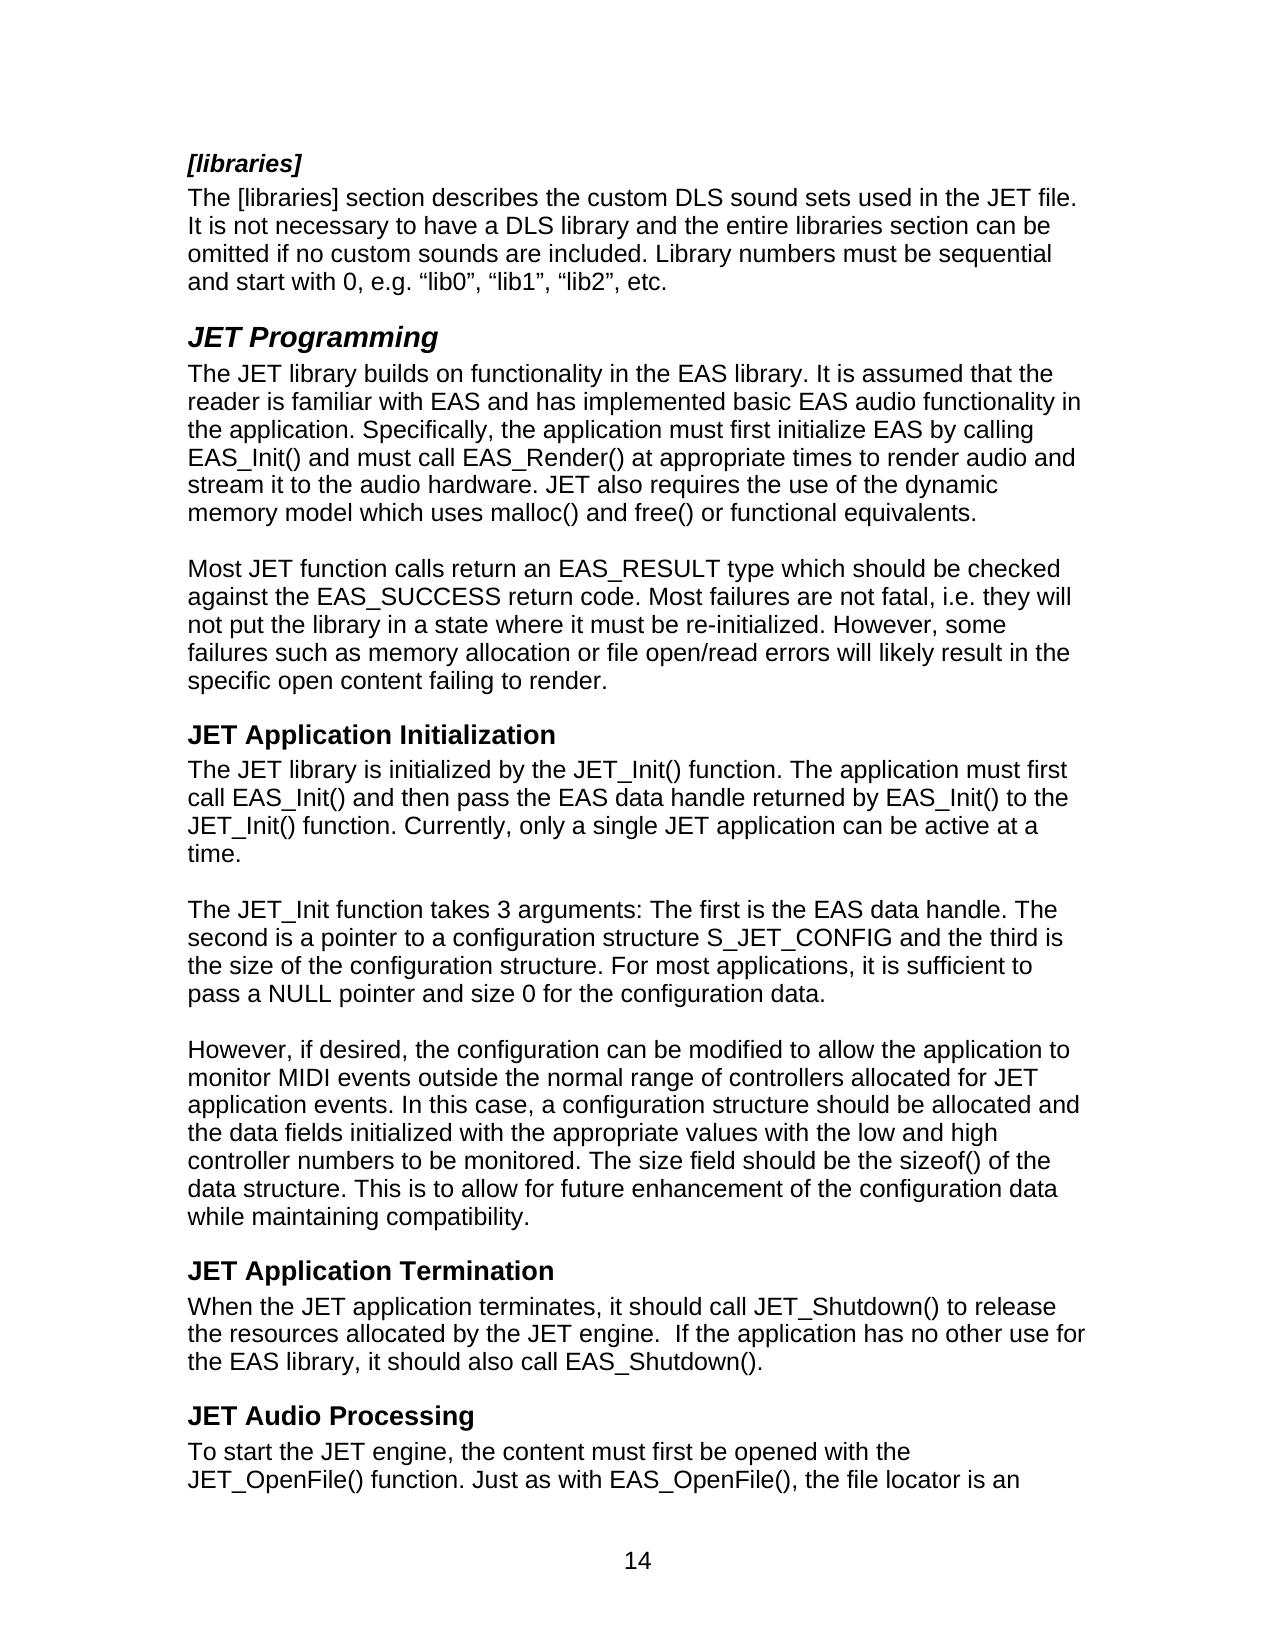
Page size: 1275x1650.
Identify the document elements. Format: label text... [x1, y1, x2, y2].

text However, if desired, the configuration can be modified to allow the application to monitor MIDI events outside the normal range of controllers allocated for JET application events. In this case, a configuration structure should be allocated and the data fields initialized with the appropriate values with the low and high controller numbers to be monitored. The size field should be the sizeof() of the data structure. This is to allow for future enhancement of the configuration data while maintaining compatibility. [187, 1035, 1087, 1231]
text The [libraries] section describes the custom DLS sound sets used in the JET file. It is not necessary to have a DLS library and the entire libraries section can be omitted if no custom sounds are included. Library numbers must be sequential and start with 0, e.g. “lib0”, “lib1”, “lib2”, etc. [187, 184, 1087, 296]
subtitle [libraries] [187, 150, 1087, 178]
subtitle JET Application Initialization [187, 720, 1087, 750]
text The JET library is initialized by the JET_Init() function. The application must first call EAS_Init() and then pass the EAS data handle returned by EAS_Init() to the JET_Init() function. Currently, only a single JET application can be active at a time. [187, 756, 1087, 868]
text The JET_Init function takes 3 arguments: The first is the EAS data handle. The second is a pointer to a configuration structure S_JET_CONFIG and the third is the size of the configuration structure. For most applications, it is sufficient to pass a NULL pointer and size 0 for the configuration data. [187, 896, 1087, 1007]
subtitle JET Application Termination [187, 1256, 1087, 1286]
text Most JET function calls return an EAS_RESULT type which should be checked against the EAS_SUCCESS return code. Most failures are not fatal, i.e. they will not put the library in a state where it must be re-initialized. However, some failures such as memory allocation or file open/read errors will likely result in the specific open content failing to render. [187, 555, 1087, 695]
text To start the JET engine, the content must first be opened with the JET_OpenFile() function. Just as with EAS_OpenFile(), the file locator is an [187, 1438, 1087, 1493]
subtitle JET Programming [187, 321, 1087, 353]
subtitle JET Audio Processing [187, 1401, 1087, 1431]
text When the JET application terminates, it should call JET_Shutdown() to release the resources allocated by the JET engine. If the application has no other use for the EAS library, it should also call EAS_Shutdown(). [187, 1292, 1087, 1376]
text The JET library builds on functionality in the EAS library. It is assumed that the reader is familiar with EAS and has implemented basic EAS audio functionality in the application. Specifically, the application must first initialize EAS by calling EAS_Init() and must call EAS_Render() at appropriate times to render audio and stream it to the audio hardware. JET also requires the use of the dynamic memory model which uses malloc() and free() or functional equivalents. [187, 360, 1087, 527]
